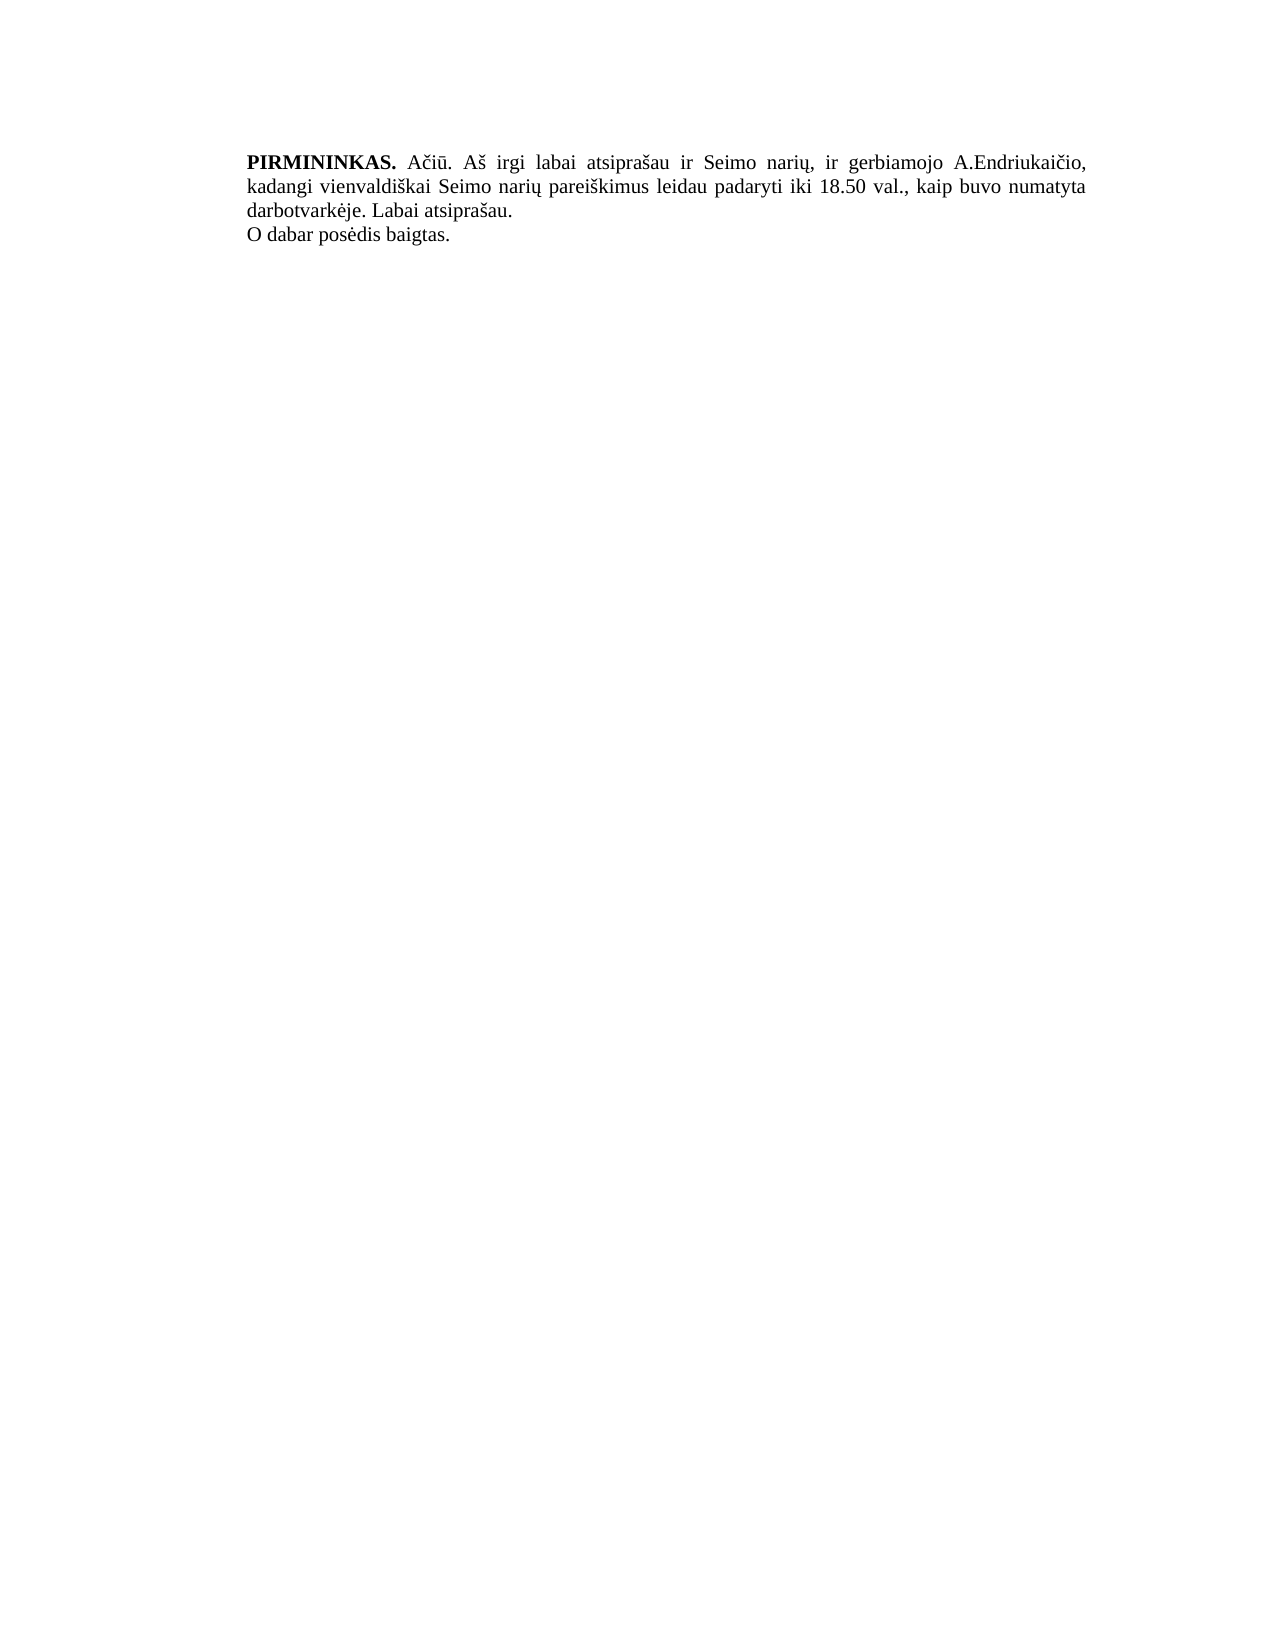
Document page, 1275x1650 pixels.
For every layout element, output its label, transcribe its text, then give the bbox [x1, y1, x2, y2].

text O dabar posėdis baigtas. [247, 222, 1087, 246]
text PIRMININKAS. Ačiū. Aš irgi labai atsiprašau ir Seimo narių, ir gerbiamojo A.Endriukaičio, kadangi vienvaldiškai Seimo narių pareiškimus leidau padaryti iki 18.50 val., kaip buvo numatyta darbotvarkėje. Labai atsiprašau. [247, 150, 1087, 222]
